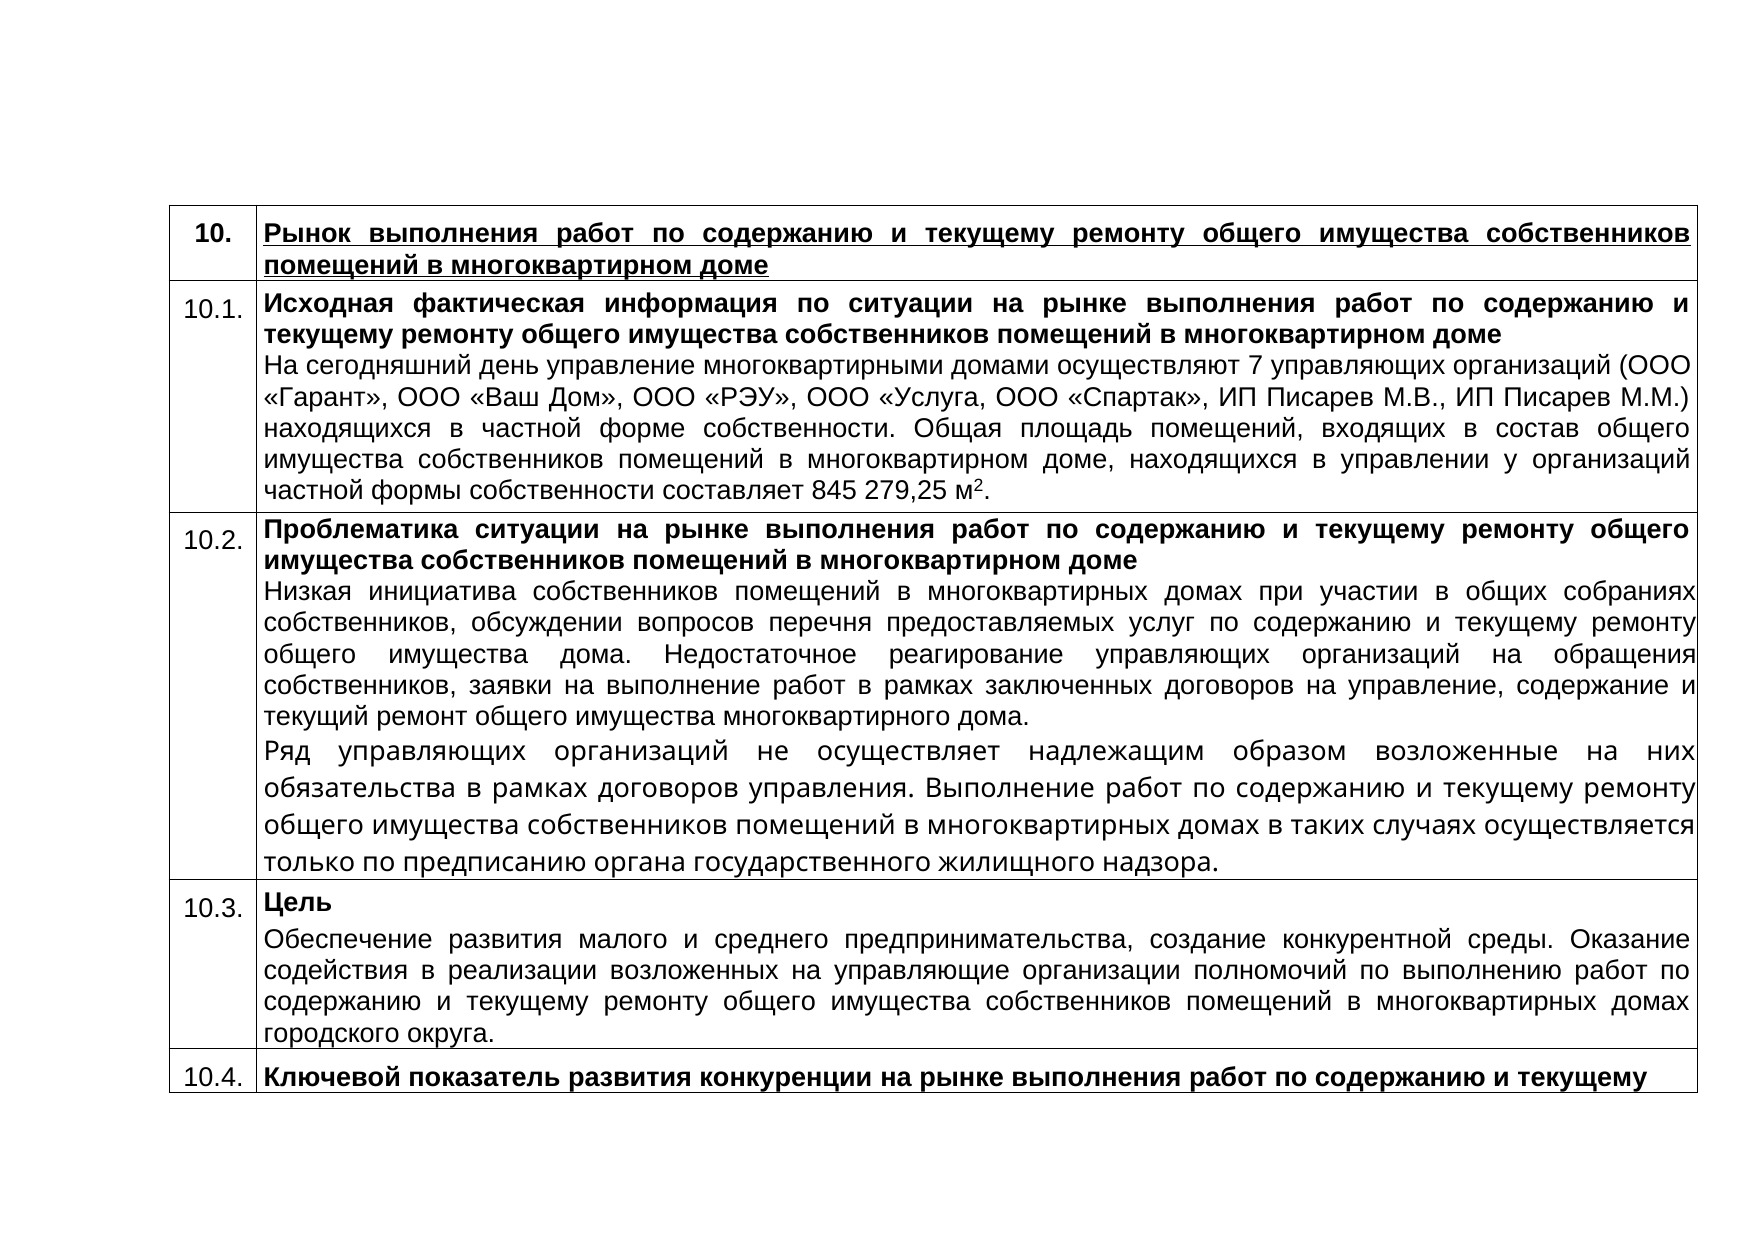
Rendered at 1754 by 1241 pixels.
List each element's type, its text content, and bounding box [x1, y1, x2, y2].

table_cell 10.1. [170, 281, 256, 512]
table_cell Цель Обеспечение развития малого и среднего предпринимательства, создание конкурентной среды. Оказание содействия в реализации возложенных на управляющие организации полномочий по выполнению работ по содержанию и текущему ремонту общего имущества собственников помещений в многоквартирных домах городского округа. [257, 880, 1697, 1048]
table_cell Ключевой показатель развития конкуренции на рынке выполнения работ по содержанию и текущему [257, 1049, 1697, 1092]
table_header Рынок выполнения работ по содержанию и текущему ремонту общего имущества собственников помещений в многоквартирном доме [257, 206, 1697, 280]
table_header 10. [170, 206, 256, 280]
table_cell 10.2. [170, 513, 256, 879]
table_cell Проблематика ситуации на рынке выполнения работ по содержанию и текущему ремонту общего имущества собственников помещений в многоквартирном доме Низкая инициатива собственников помещений в многоквартирных домах при участии в общих собраниях собственников, обсуждении вопросов перечня предоставляемых услуг по содержанию и текущему ремонту общего имущества дома. Недостаточное реагирование управляющих организаций на обращения собственников, заявки на выполнение работ в рамках заключенных договоров на управление, содержание и текущий ремонт общего имущества многоквартирного дома. Ряд управляющих организаций не осуществляет надлежащим образом возложенные на них обязательства в рамках договоров управления. Выполнение работ по содержанию и текущему ремонту общего имущества собственников помещений в многоквартирных домах в таких случаях осуществляется только по предписанию органа государственного жилищного надзора. [257, 513, 1697, 879]
table_cell Исходная фактическая информация по ситуации на рынке выполнения работ по содержанию и текущему ремонту общего имущества собственников помещений в многоквартирном доме На сегодняшний день управление многоквартирными домами осуществляют 7 управляющих организаций (ООО «Гарант», ООО «Ваш Дом», ООО «РЭУ», ООО «Услуга, ООО «Спартак», ИП Писарев М.В., ИП Писарев М.М.) находящихся в частной форме собственности. Общая площадь помещений, входящих в состав общего имущества собственников помещений в многоквартирном доме, находящихся в управлении у организаций частной формы собственности составляет 845 279,25 м2. [257, 281, 1697, 512]
table_cell 10.4. [170, 1049, 256, 1092]
table_cell 10.3. [170, 880, 256, 1048]
